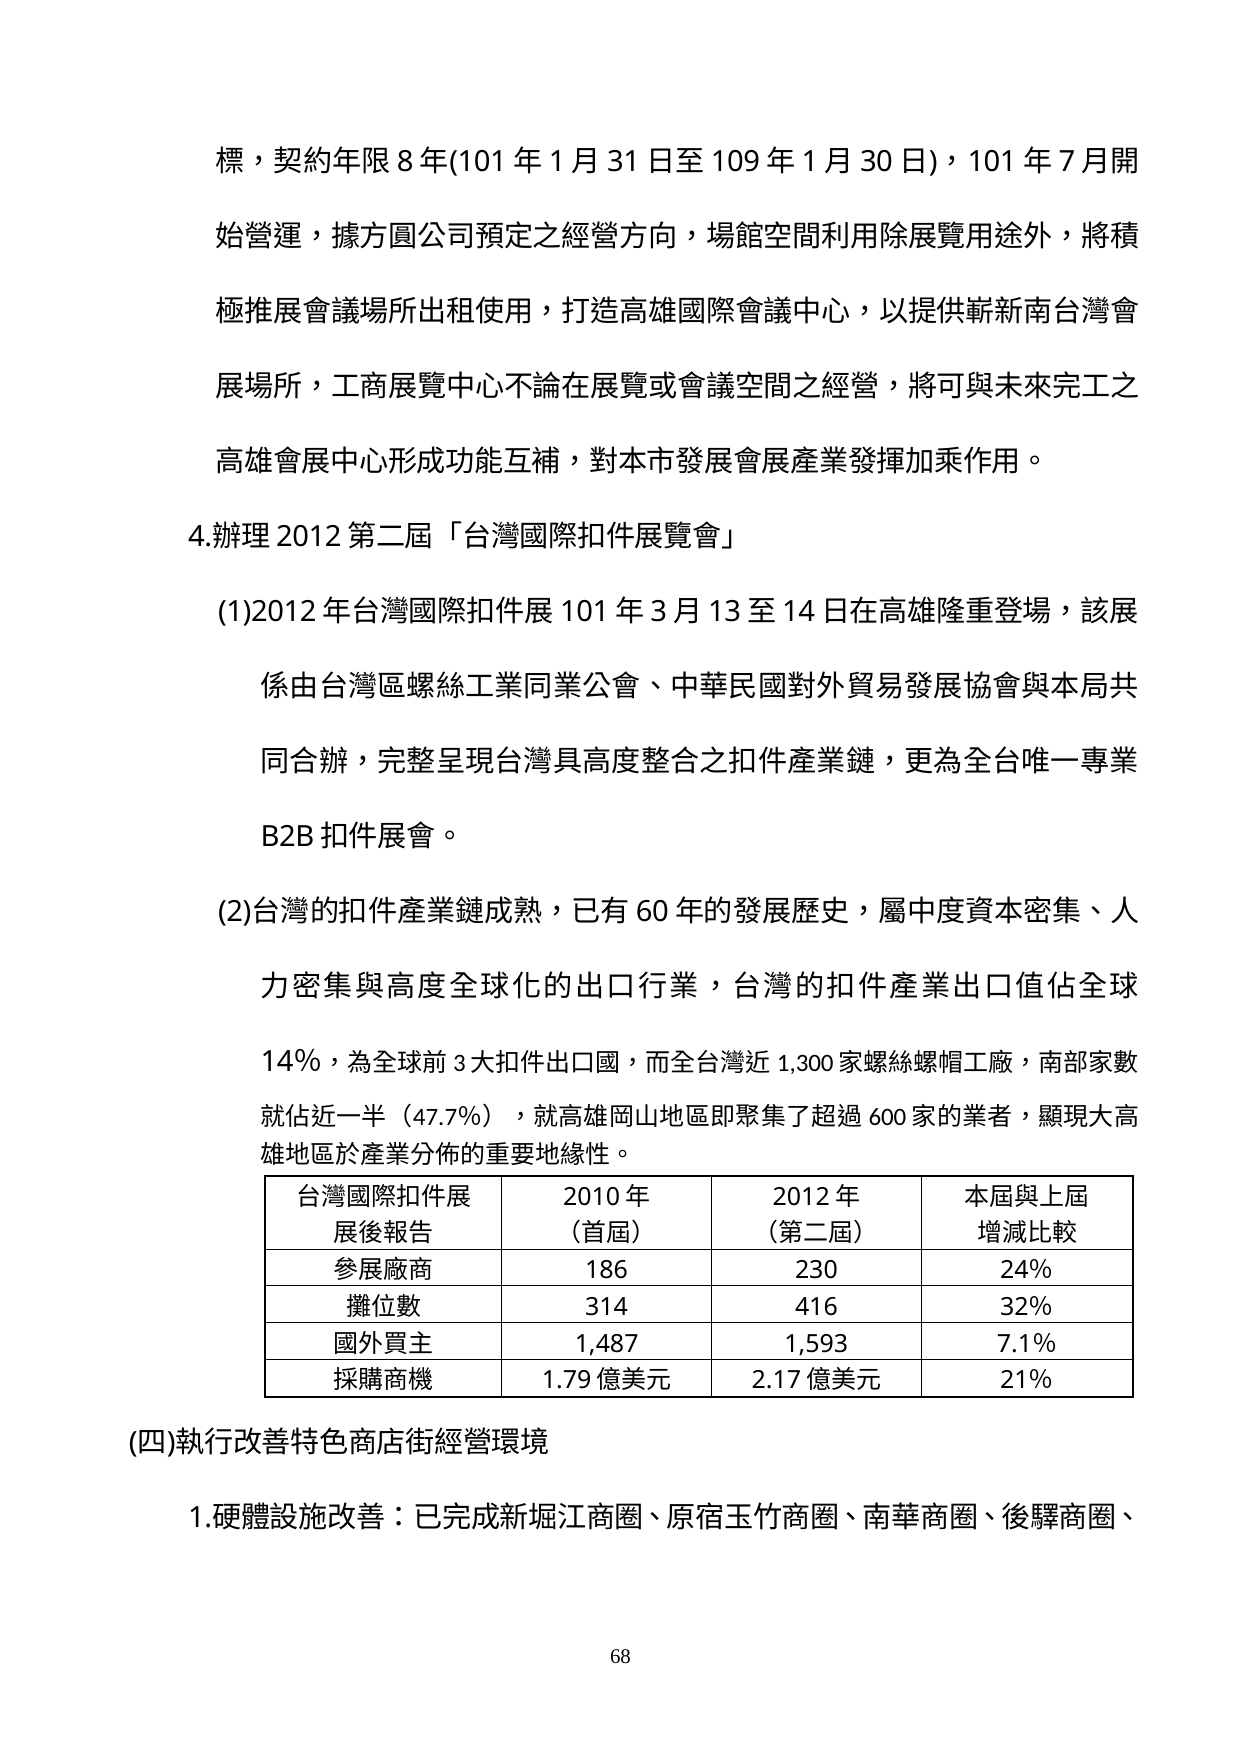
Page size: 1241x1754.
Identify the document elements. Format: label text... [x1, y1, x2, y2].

table_cell 2.17億美元 [712, 1360, 921, 1396]
table_cell 230 [712, 1250, 921, 1285]
table_cell 7.1％ [922, 1323, 1132, 1359]
table_header 2012年 （第二屆） [712, 1177, 921, 1248]
table_cell 採購商機 [266, 1360, 501, 1396]
table_cell 攤位數 [266, 1286, 501, 1322]
table_cell 參展廠商 [266, 1250, 501, 1285]
text (1)2012年台灣國際扣件展101年3月13至14日在高雄隆重登場，該展係由台灣區螺絲工業同業公會、中華民國對外貿易發展協會與本局共同合辦，完整呈現台灣具高度整合之扣件產業鏈，更為全台唯一專業B2B扣件展會。 [218, 571, 1140, 871]
table_header 本屆與上屆 增減比較 [922, 1177, 1132, 1248]
table_header 台灣國際扣件展 展後報告 [266, 1177, 501, 1248]
table_cell 24％ [922, 1250, 1132, 1285]
table_header 2010年 （首屆） [502, 1177, 711, 1248]
text 1.硬體設施改善：已完成新堀江商圈、原宿玉竹商圈、南華商圈、後驛商圈、 [188, 1477, 1140, 1552]
text 4.辦理2012第二屆「台灣國際扣件展覽會」 [188, 496, 1140, 571]
table_cell 21％ [922, 1360, 1132, 1396]
text 標，契約年限8年(101年1月31日至109年1月30日)，101年7月開始營運，據方圓公司預定之經營方向，場館空間利用除展覽用途外，將積極推展會議場所出租使用，打造高雄國際會議中心，以提供嶄新南台灣會展場所，工商展覽中心不論在展覽或會議空間之經營，將可與未來完工之高雄會展中心形成功能互補，對本市發展會展產業發揮加乘作用。 [215, 121, 1140, 496]
table_cell 186 [502, 1250, 711, 1285]
table_cell 1,487 [502, 1323, 711, 1359]
table_cell 1,593 [712, 1323, 921, 1359]
text (四)執行改善特色商店街經營環境 [100, 1402, 1140, 1477]
table_cell 32％ [922, 1286, 1132, 1322]
table_cell 314 [502, 1286, 711, 1322]
table_cell 1.79億美元 [502, 1360, 711, 1396]
table_cell 國外買主 [266, 1323, 501, 1359]
table_cell 416 [712, 1286, 921, 1322]
text (2)台灣的扣件產業鏈成熟，已有60年的發展歷史，屬中度資本密集、人力密集與高度全球化的出口行業，台灣的扣件產業出口值佔全球14％，為全球前3大扣件出口國，而全台灣近1,300家螺絲螺帽工廠，南部家數就佔近一半（47.7％），就高雄岡山地區即聚集了超過600家的業者，顯現大高雄地區於產業分佈的重要地緣性。 [218, 871, 1140, 1171]
